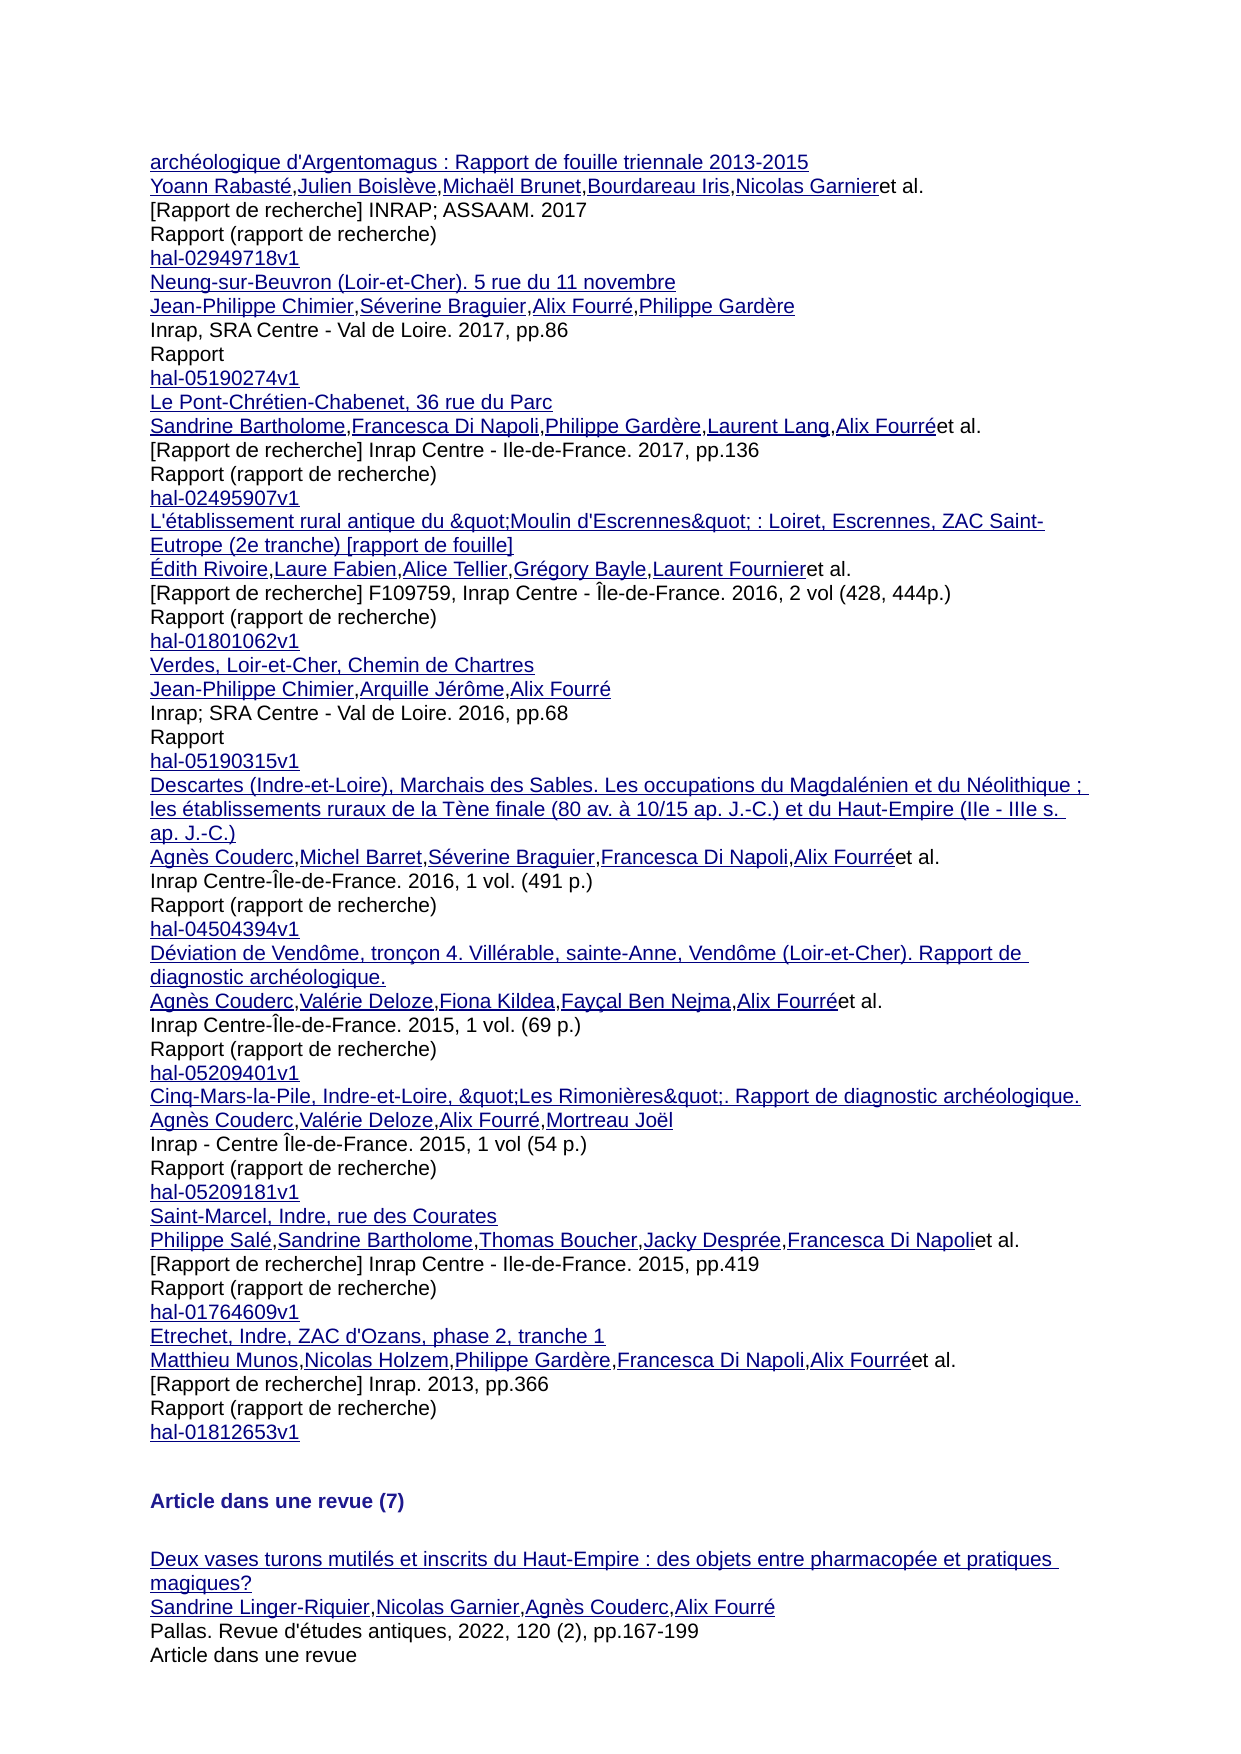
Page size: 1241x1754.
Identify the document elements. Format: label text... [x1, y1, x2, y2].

table_cell Descartes (Indre-et-Loire), Marchais des Sables. Les occupations du Magdalénien et du Néolithique ; les établissements ruraux de la Tène finale (80 av. à 10/15 ap. J.-C.) et du Haut-Empire (IIe - IIIe s. ap. J.-C.) Agnès Couderc,Michel Barret,Séverine Braguier,Francesca Di Napoli,Alix Fourréet al. Inrap Centre-Île-de-France. 2016, 1 vol. (491 p.) Rapport (rapport de recherche) hal-04504394v1 [150, 773, 1090, 941]
table_cell Déviation de Vendôme, tronçon 4. Villérable, sainte-Anne, Vendôme (Loir-et-Cher). Rapport de diagnostic archéologique. Agnès Couderc,Valérie Deloze,Fiona Kildea,Fayçal Ben Nejma,Alix Fourréet al. Inrap Centre-Île-de-France. 2015, 1 vol. (69 p.) Rapport (rapport de recherche) hal-05209401v1 [150, 941, 1090, 1084]
table_cell Etrechet, Indre, ZAC d'Ozans, phase 2, tranche 1 Matthieu Munos,Nicolas Holzem,Philippe Gardère,Francesca Di Napoli,Alix Fourréet al. [Rapport de recherche] Inrap. 2013, pp.366 Rapport (rapport de recherche) hal-01812653v1 [150, 1324, 1090, 1444]
table_cell Cinq-Mars-la-Pile, Indre-et-Loire, &quot;Les Rimonières&quot;. Rapport de diagnostic archéologique. Agnès Couderc,Valérie Deloze,Alix Fourré,Mortreau Joël Inrap - Centre Île-de-France. 2015, 1 vol (54 p.) Rapport (rapport de recherche) hal-05209181v1 [150, 1084, 1090, 1204]
table_header Deux vases turons mutilés et inscrits du Haut-Empire : des objets entre pharmacopée et pratiques magiques? Sandrine Linger-Riquier,Nicolas Garnier,Agnès Couderc,Alix Fourré Pallas. Revue d'études antiques, 2022, 120 (2), pp.167-199 Article dans une revue [150, 1547, 1090, 1667]
subtitle Article dans une revue (7) [150, 1488, 1090, 1512]
table_cell archéologique d'Argentomagus : Rapport de fouille triennale 2013-2015 Yoann Rabasté,Julien Boislève,Michaël Brunet,Bourdareau Iris,Nicolas Garnieret al. [Rapport de recherche] INRAP; ASSAAM. 2017 Rapport (rapport de recherche) hal-02949718v1 [150, 150, 1090, 270]
table_cell Le Pont-Chrétien-Chabenet, 36 rue du Parc Sandrine Bartholome,Francesca Di Napoli,Philippe Gardère,Laurent Lang,Alix Fourréet al. [Rapport de recherche] Inrap Centre - Ile-de-France. 2017, pp.136 Rapport (rapport de recherche) hal-02495907v1 [150, 390, 1090, 509]
table_cell Verdes, Loir-et-Cher, Chemin de Chartres Jean-Philippe Chimier,Arquille Jérôme,Alix Fourré Inrap; SRA Centre - Val de Loire. 2016, pp.68 Rapport hal-05190315v1 [150, 653, 1090, 773]
table_cell Saint-Marcel, Indre, rue des Courates Philippe Salé,Sandrine Bartholome,Thomas Boucher,Jacky Desprée,Francesca Di Napoliet al. [Rapport de recherche] Inrap Centre - Ile-de-France. 2015, pp.419 Rapport (rapport de recherche) hal-01764609v1 [150, 1204, 1090, 1324]
table_cell L'établissement rural antique du &quot;Moulin d'Escrennes&quot; : Loiret, Escrennes, ZAC Saint-Eutrope (2e tranche) [rapport de fouille] Édith Rivoire,Laure Fabien,Alice Tellier,Grégory Bayle,Laurent Fournieret al. [Rapport de recherche] F109759, Inrap Centre - Île-de-France. 2016, 2 vol (428, 444p.) Rapport (rapport de recherche) hal-01801062v1 [150, 509, 1090, 653]
table_cell Neung-sur-Beuvron (Loir-et-Cher). 5 rue du 11 novembre Jean-Philippe Chimier,Séverine Braguier,Alix Fourré,Philippe Gardère Inrap, SRA Centre - Val de Loire. 2017, pp.86 Rapport hal-05190274v1 [150, 270, 1090, 389]
